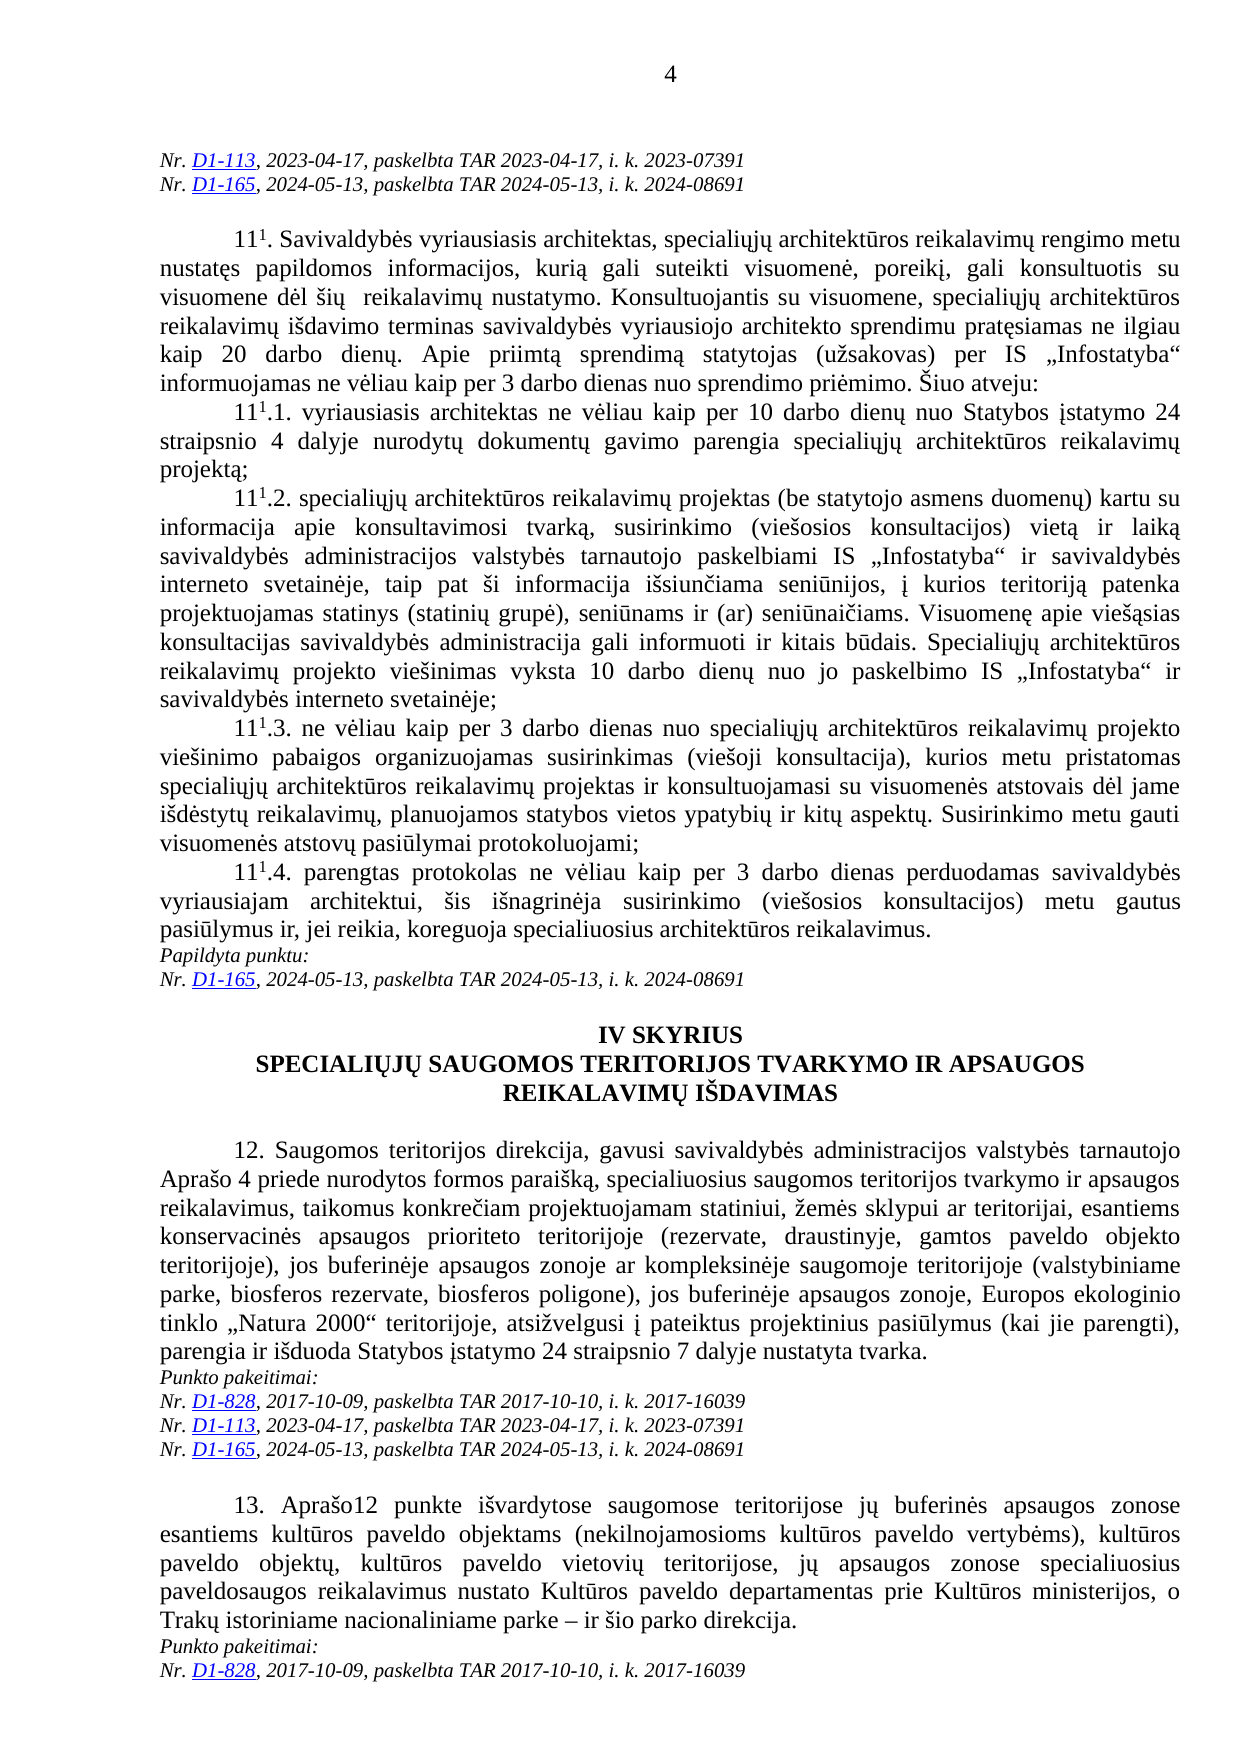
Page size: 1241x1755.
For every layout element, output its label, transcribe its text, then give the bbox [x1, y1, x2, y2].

text Punkto pakeitimai: [159, 1634, 1181, 1658]
text Punkto pakeitimai: [159, 1365, 1181, 1389]
text Nr. D1-828, 2017-10-09, paskelbta TAR 2017-10-10, i. k. 2017-16039 [159, 1658, 1181, 1682]
text 111.1. vyriausiasis architektas ne vėliau kaip per 10 darbo dienų nuo Statybos įstatymo 24 straipsnio 4 dalyje nurodytų dokumentų gavimo parengia specialiųjų architektūros reikalavimų projektą; [159, 397, 1181, 483]
text 12. Saugomos teritorijos direkcija, gavusi savivaldybės administracijos valstybės tarnautojo Aprašo 4 priede nurodytos formos paraišką, specialiuosius saugomos teritorijos tvarkymo ir apsaugos reikalavimus, taikomus konkrečiam projektuojamam statiniui, žemės sklypui ar teritorijai, esantiems konservacinės apsaugos prioriteto teritorijoje (rezervate, draustinyje, gamtos paveldo objekto teritorijoje), jos buferinėje apsaugos zonoje ar kompleksinėje saugomoje teritorijoje (valstybiniame parke, biosferos rezervate, biosferos poligone), jos buferinėje apsaugos zonoje, Europos ekologinio tinklo „Natura 2000“ teritorijoje, atsižvelgusi į pateiktus projektinius pasiūlymus (kai jie parengti), parengia ir išduoda Statybos įstatymo 24 straipsnio 7 dalyje nustatyta tvarka. [159, 1135, 1181, 1365]
text 111. Savivaldybės vyriausiasis architektas, specialiųjų architektūros reikalavimų rengimo metu nustatęs papildomos informacijos, kurią gali suteikti visuomenė, poreikį, gali konsultuotis su visuomene dėl šių reikalavimų nustatymo. Konsultuojantis su visuomene, specialiųjų architektūros reikalavimų išdavimo terminas savivaldybės vyriausiojo architekto sprendimu pratęsiamas ne ilgiau kaip 20 darbo dienų. Apie priimtą sprendimą statytojas (užsakovas) per IS „Infostatyba“ informuojamas ne vėliau kaip per 3 darbo dienas nuo sprendimo priėmimo. Šiuo atveju: [159, 224, 1181, 397]
text 13. Aprašo12 punkte išvardytose saugomose teritorijose jų buferinės apsaugos zonose esantiems kultūros paveldo objektams (nekilnojamosioms kultūros paveldo vertybėms), kultūros paveldo objektų, kultūros paveldo vietovių teritorijose, jų apsaugos zonose specialiuosius paveldosaugos reikalavimus nustato Kultūros paveldo departamentas prie Kultūros ministerijos, o Trakų istoriniame nacionaliniame parke – ir šio parko direkcija. [159, 1490, 1181, 1634]
text Nr. D1-828, 2017-10-09, paskelbta TAR 2017-10-10, i. k. 2017-16039 [159, 1389, 1181, 1413]
text Nr. D1-165, 2024-05-13, paskelbta TAR 2024-05-13, i. k. 2024-08691 [159, 172, 1181, 196]
text Nr. D1-165, 2024-05-13, paskelbta TAR 2024-05-13, i. k. 2024-08691 [159, 967, 1181, 991]
text IV SKYRIUS [159, 1020, 1181, 1049]
text SPECIALIŲJŲ SAUGOMOS TERITORIJOS TVARKYMO IR APSAUGOS REIKALAVIMŲ IŠDAVIMAS [159, 1049, 1181, 1106]
text 111.4. parengtas protokolas ne vėliau kaip per 3 darbo dienas perduodamas savivaldybės vyriausiajam architektui, šis išnagrinėja susirinkimo (viešosios konsultacijos) metu gautus pasiūlymus ir, jei reikia, koreguoja specialiuosius architektūros reikalavimus. [159, 857, 1181, 943]
text 111.3. ne vėliau kaip per 3 darbo dienas nuo specialiųjų architektūros reikalavimų projekto viešinimo pabaigos organizuojamas susirinkimas (viešoji konsultacija), kurios metu pristatomas specialiųjų architektūros reikalavimų projektas ir konsultuojamasi su visuomenės atstovais dėl jame išdėstytų reikalavimų, planuojamos statybos vietos ypatybių ir kitų aspektų. Susirinkimo metu gauti visuomenės atstovų pasiūlymai protokoluojami; [159, 713, 1181, 857]
text Nr. D1-113, 2023-04-17, paskelbta TAR 2023-04-17, i. k. 2023-07391 [159, 148, 1181, 172]
text Nr. D1-165, 2024-05-13, paskelbta TAR 2024-05-13, i. k. 2024-08691 [159, 1437, 1181, 1461]
text Nr. D1-113, 2023-04-17, paskelbta TAR 2023-04-17, i. k. 2023-07391 [159, 1413, 1181, 1437]
text Papildyta punktu: [159, 943, 1181, 967]
text 111.2. specialiųjų architektūros reikalavimų projektas (be statytojo asmens duomenų) kartu su informacija apie konsultavimosi tvarką, susirinkimo (viešosios konsultacijos) vietą ir laiką savivaldybės administracijos valstybės tarnautojo paskelbiami IS „Infostatyba“ ir savivaldybės interneto svetainėje, taip pat ši informacija išsiunčiama seniūnijos, į kurios teritoriją patenka projektuojamas statinys (statinių grupė), seniūnams ir (ar) seniūnaičiams. Visuomenę apie viešąsias konsultacijas savivaldybės administracija gali informuoti ir kitais būdais. Specialiųjų architektūros reikalavimų projekto viešinimas vyksta 10 darbo dienų nuo jo paskelbimo IS „Infostatyba“ ir savivaldybės interneto svetainėje; [159, 483, 1181, 713]
